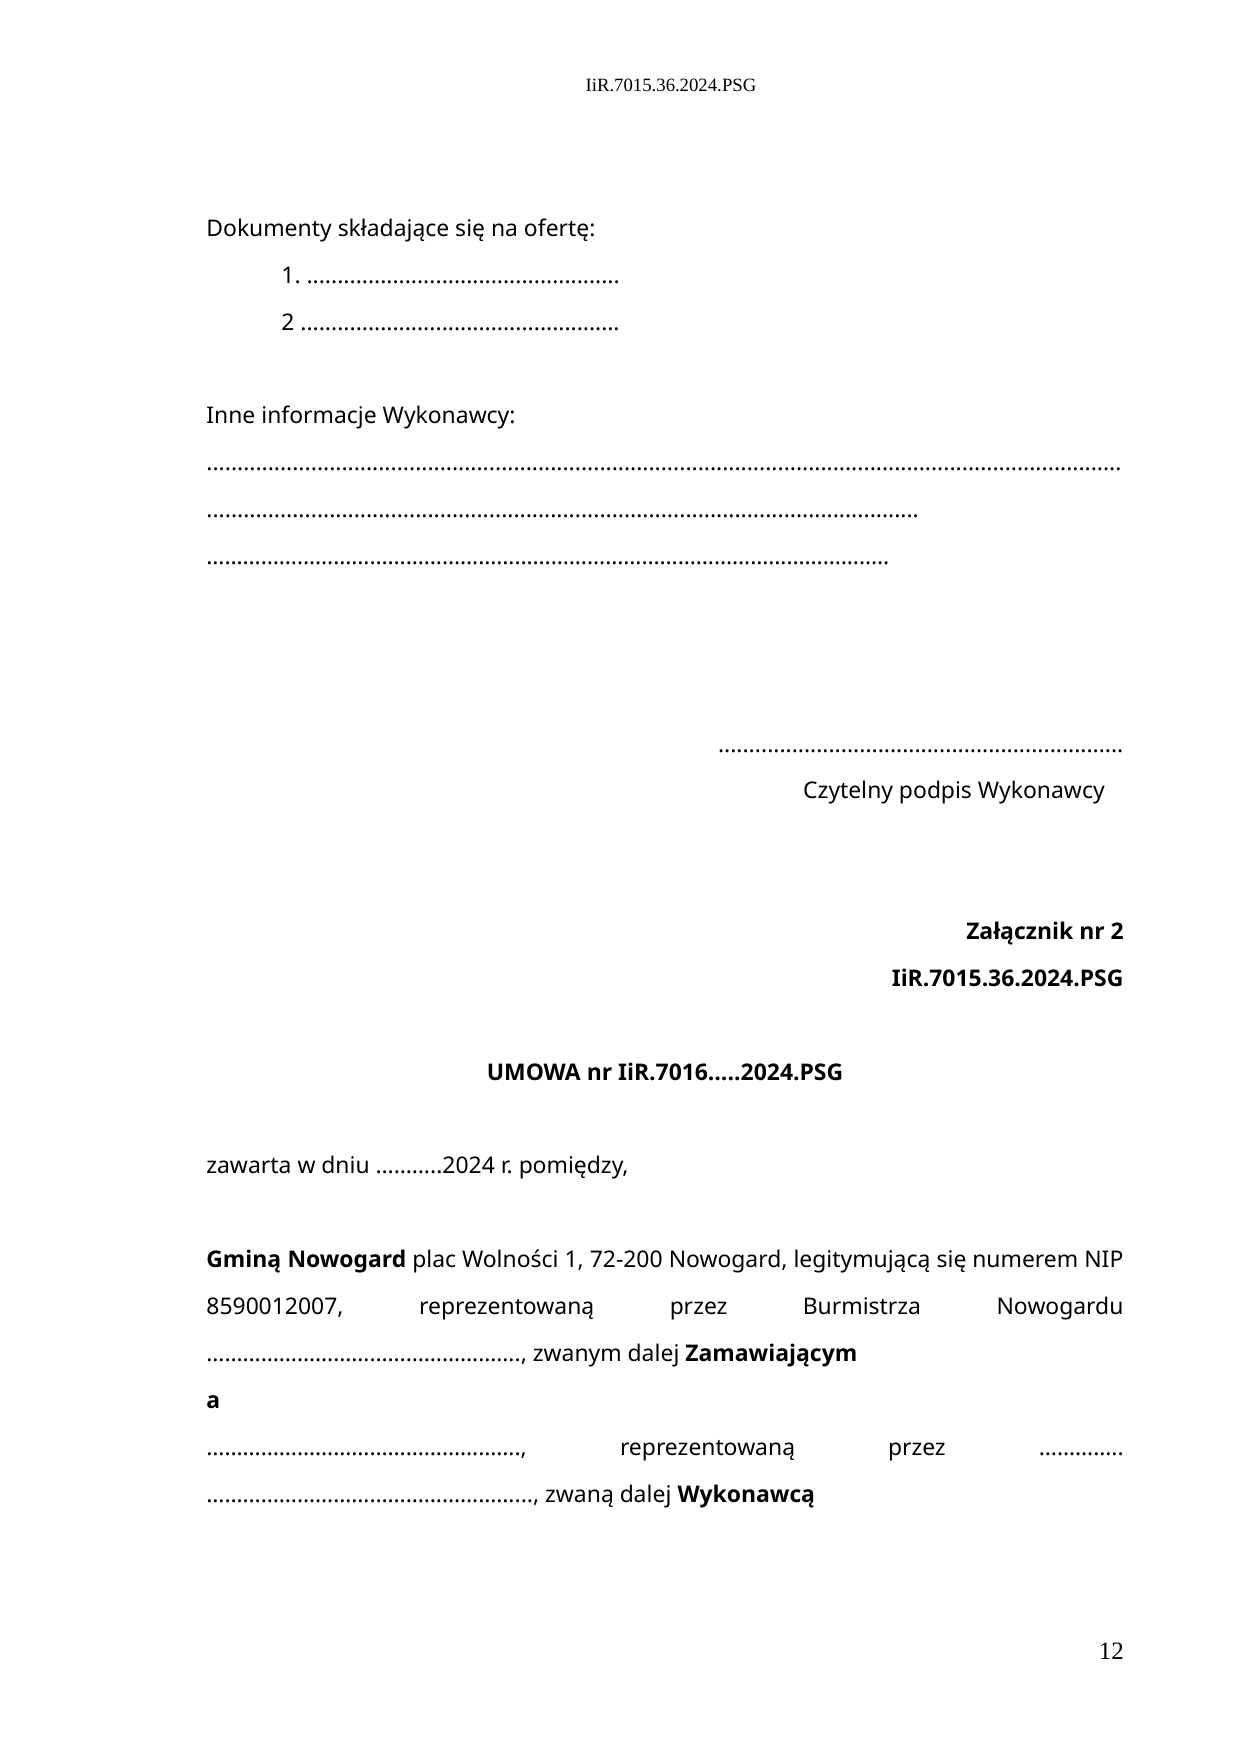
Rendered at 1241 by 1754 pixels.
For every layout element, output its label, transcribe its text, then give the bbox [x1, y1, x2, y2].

text .................................................................. [206, 727, 1123, 759]
text Dokumenty składające się na ofertę: [206, 212, 1123, 243]
text Załącznik nr 2 [206, 915, 1123, 946]
text UMOWA nr IiR.7016…..2024.PSG [206, 1056, 1123, 1087]
text a [206, 1384, 1123, 1415]
text 1. ................................................... [281, 259, 1123, 290]
text Gminą Nowogard plac Wolności 1, 72-200 Nowogard, legitymującą się numerem NIP 8590012007, reprezentowaną przez Burmistrza Nowogardu ……………………………………………., zwanym dalej Zamawiającym [206, 1243, 1123, 1368]
text Czytelny podpis Wykonawcy [206, 774, 1123, 806]
text zawarta w dniu ………..2024 r. pomiędzy, [206, 1149, 1123, 1181]
text Inne informacje Wykonawcy: [206, 399, 1123, 431]
text 2 .................................................… [281, 306, 1123, 337]
text ……………………………………………., reprezentowaną przez …………..……………………………………………..., zwaną dalej Wykonawcą [206, 1431, 1123, 1509]
text .........................................................................................................................................................................................................................................................................………………………………………………………………………………………………….. [206, 446, 1123, 618]
text IiR.7015.36.2024.PSG [206, 962, 1123, 993]
